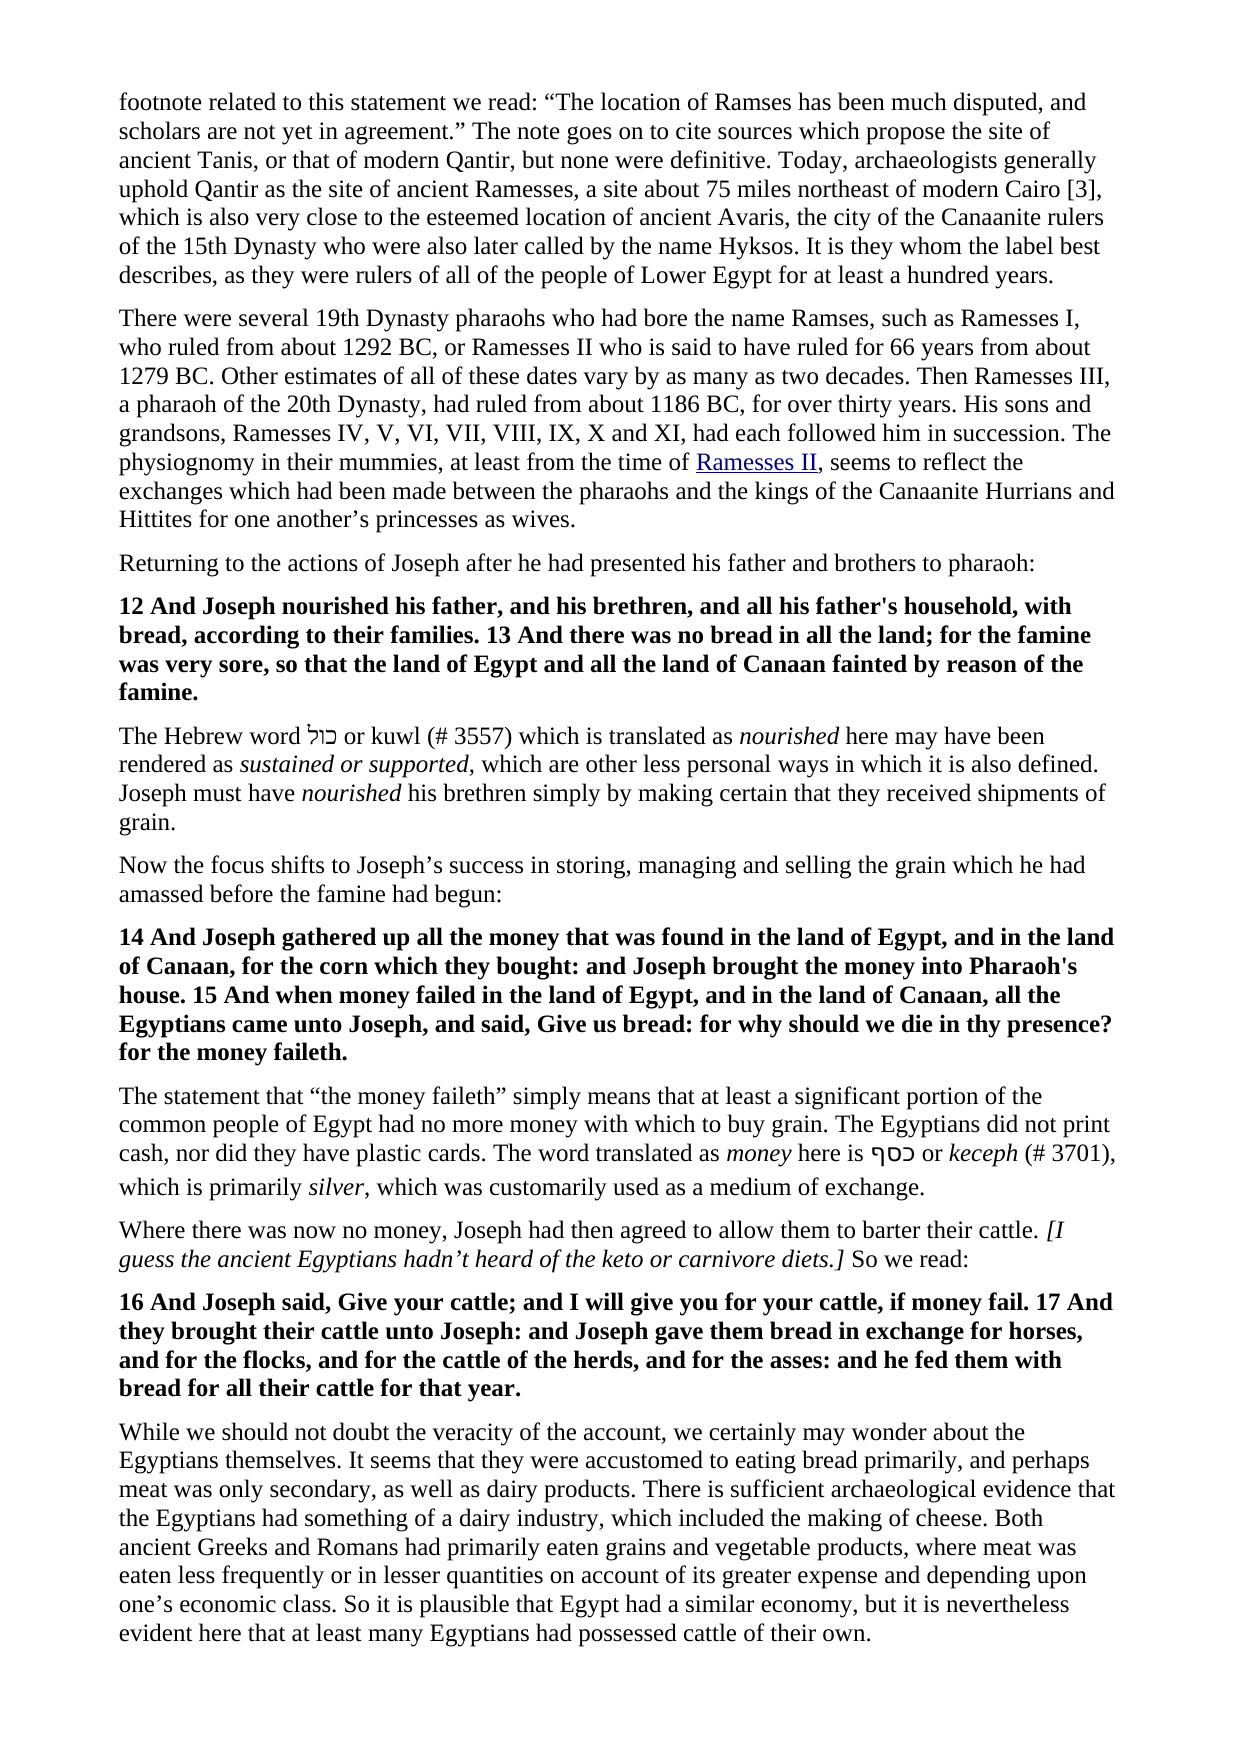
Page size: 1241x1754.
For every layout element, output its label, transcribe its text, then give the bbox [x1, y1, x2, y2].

text 14 And Joseph gathered up all the money that was found in the land of Egypt, and in the land of Canaan, for the corn which they bought: and Joseph brought the money into Pharaoh's house. 15 And when money failed in the land of Egypt, and in the land of Canaan, all the Egyptians came unto Joseph, and said, Give us bread: for why should we die in thy presence? for the money faileth. [119, 922, 1121, 1066]
text 12 And Joseph nourished his father, and his brethren, and all his father's household, with bread, according to their families. 13 And there was no bread in all the land; for the famine was very sore, so that the land of Egypt and all the land of Canaan fainted by reason of the famine. [119, 591, 1121, 706]
text Now the focus shifts to Joseph’s success in storing, managing and selling the grain which he had amassed before the famine had begun: [119, 850, 1121, 908]
text While we should not doubt the veracity of the account, we certainly may wonder about the Egyptians themselves. It seems that they were accustomed to eating bread primarily, and perhaps meat was only secondary, as well as dairy products. There is sufficient archaeological evidence that the Egyptians had something of a dairy industry, which included the making of cheese. Both ancient Greeks and Romans had primarily eaten grains and vegetable products, where meat was eaten less frequently or in lesser quantities on account of its greater expense and depending upon one’s economic class. So it is plausible that Egypt had a similar economy, but it is nevertheless evident here that at least many Egyptians had possessed cattle of their own. [119, 1417, 1121, 1647]
text 16 And Joseph said, Give your cattle; and I will give you for your cattle, if money fail. 17 And they brought their cattle unto Joseph: and Joseph gave them bread in exchange for horses, and for the flocks, and for the cattle of the herds, and for the asses: and he fed them with bread for all their cattle for that year. [119, 1287, 1121, 1402]
text The Hebrew word כול or kuwl (# 3557) which is translated as nourished here may have been rendered as sustained or supported, which are other less personal ways in which it is also defined. Joseph must have nourished his brethren simply by making certain that they received shipments of grain. [119, 721, 1121, 836]
text Where there was now no money, Joseph had then agreed to allow them to barter their cattle. [I guess the ancient Egyptians hadn’t heard of the keto or carnivore diets.] So we read: [119, 1215, 1121, 1273]
text Returning to the actions of Joseph after he had presented his father and brothers to pharaoh: [119, 548, 1121, 577]
text There were several 19th Dynasty pharaohs who had bore the name Ramses, such as Ramesses I, who ruled from about 1292 BC, or Ramesses II who is said to have ruled for 66 years from about 1279 BC. Other estimates of all of these dates vary by as many as two decades. Then Ramesses III, a pharaoh of the 20th Dynasty, had ruled from about 1186 BC, for over thirty years. His sons and grandsons, Ramesses IV, V, VI, VII, VIII, IX, X and XI, had each followed him in succession. The physiognomy in their mummies, at least from the time of Ramesses II, seems to reflect the exchanges which had been made between the pharaohs and the kings of the Canaanite Hurrians and Hittites for one another’s princesses as wives. [119, 303, 1121, 533]
text footnote related to this statement we read: “The location of Ramses has been much disputed, and scholars are not yet in agreement.” The note goes on to cite sources which propose the site of ancient Tanis, or that of modern Qantir, but none were definitive. Today, archaeologists generally uphold Qantir as the site of ancient Ramesses, a site about 75 miles northeast of modern Cairo [3], which is also very close to the esteemed location of ancient Avaris, the city of the Canaanite rulers of the 15th Dynasty who were also later called by the name Hyksos. It is they whom the label best describes, as they were rulers of all of the people of Lower Egypt for at least a hundred years. [119, 87, 1121, 289]
text The statement that “the money faileth” simply means that at least a significant portion of the common people of Egypt had no more money with which to buy grain. The Egyptians did not print cash, nor did they have plastic cards. The word translated as money here is כסף or keceph (# 3701), which is primarily silver, which was customarily used as a medium of exchange. [119, 1081, 1121, 1201]
